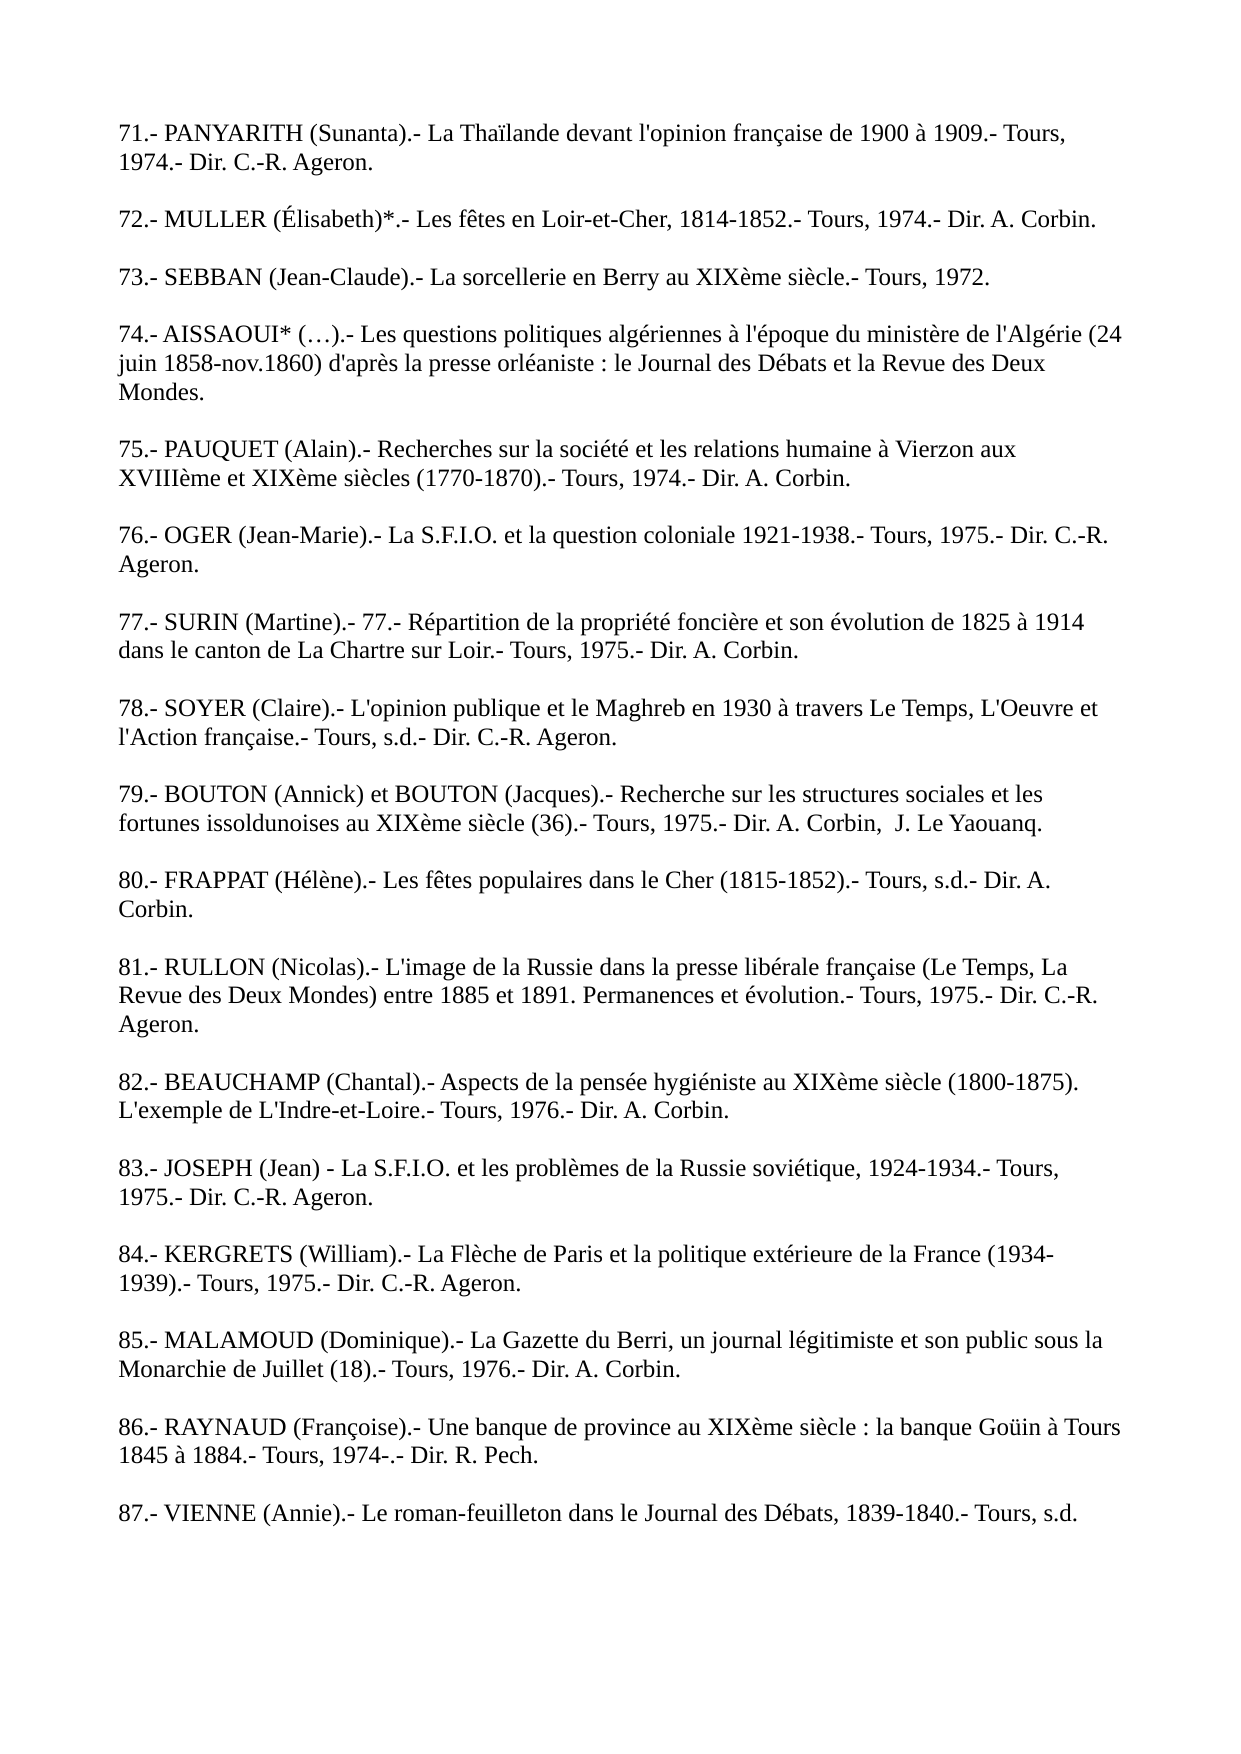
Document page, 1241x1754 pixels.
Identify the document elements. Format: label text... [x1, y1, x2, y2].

text 71.- PANYARITH (Sunanta).- La Thaïlande devant l'opinion française de 1900 à 1909.- Tours, 1974.- Dir. C.-R. Ageron. 72.- MULLER (Élisabeth)*.- Les fêtes en Loir-et-Cher, 1814-1852.- Tours, 1974.- Dir. A. Corbin. 73.- SEBBAN (Jean-Claude).- La sorcellerie en Berry au XIXème siècle.- Tours, 1972. 74.- AISSAOUI* (…).- Les questions politiques algériennes à l'époque du ministère de l'Algérie (24 juin 1858-nov.1860) d'après la presse orléaniste : le Journal des Débats et la Revue des Deux Mondes. 75.- PAUQUET (Alain).- Recherches sur la société et les relations humaine à Vierzon aux XVIIIème et XIXème siècles (1770-1870).- Tours, 1974.- Dir. A. Corbin. 76.- OGER (Jean-Marie).- La S.F.I.O. et la question coloniale 1921-1938.- Tours, 1975.- Dir. C.-R. Ageron. 77.- SURIN (Martine).- 77.- Répartition de la propriété foncière et son évolution de 1825 à 1914 dans le canton de La Chartre sur Loir.- Tours, 1975.- Dir. A. Corbin. 78.- SOYER (Claire).- L'opinion publique et le Maghreb en 1930 à travers Le Temps, L'Oeuvre et l'Action française.- Tours, s.d.- Dir. C.-R. Ageron. 79.- BOUTON (Annick) et BOUTON (Jacques).- Recherche sur les structures sociales et les fortunes issoldunoises au XIXème siècle (36).- Tours, 1975.- Dir. A. Corbin, J. Le Yaouanq. 80.- FRAPPAT (Hélène).- Les fêtes populaires dans le Cher (1815-1852).- Tours, s.d.- Dir. A. Corbin. 81.- RULLON (Nicolas).- L'image de la Russie dans la presse libérale française (Le Temps, La Revue des Deux Mondes) entre 1885 et 1891. Permanences et évolution.- Tours, 1975.- Dir. C.-R. Ageron. 82.- BEAUCHAMP (Chantal).- Aspects de la pensée hygiéniste au XIXème siècle (1800-1875). L'exemple de L'Indre-et-Loire.- Tours, 1976.- Dir. A. Corbin. 83.- JOSEPH (Jean) - La S.F.I.O. et les problèmes de la Russie soviétique, 1924-1934.- Tours, 1975.- Dir. C.-R. Ageron. 84.- KERGRETS (William).- La Flèche de Paris et la politique extérieure de la France (1934-1939).- Tours, 1975.- Dir. C.-R. Ageron. 85.- MALAMOUD (Dominique).- La Gazette du Berri, un journal légitimiste et son public sous la Monarchie de Juillet (18).- Tours, 1976.- Dir. A. Corbin. 86.- RAYNAUD (Françoise).- Une banque de province au XIXème siècle : la banque Goüin à Tours 1845 à 1884.- Tours, 1974-.- Dir. R. Pech. 87.- VIENNE (Annie).- Le roman-feuilleton dans le Journal des Débats, 1839-1840.- Tours, s.d. [118, 118, 1122, 1584]
